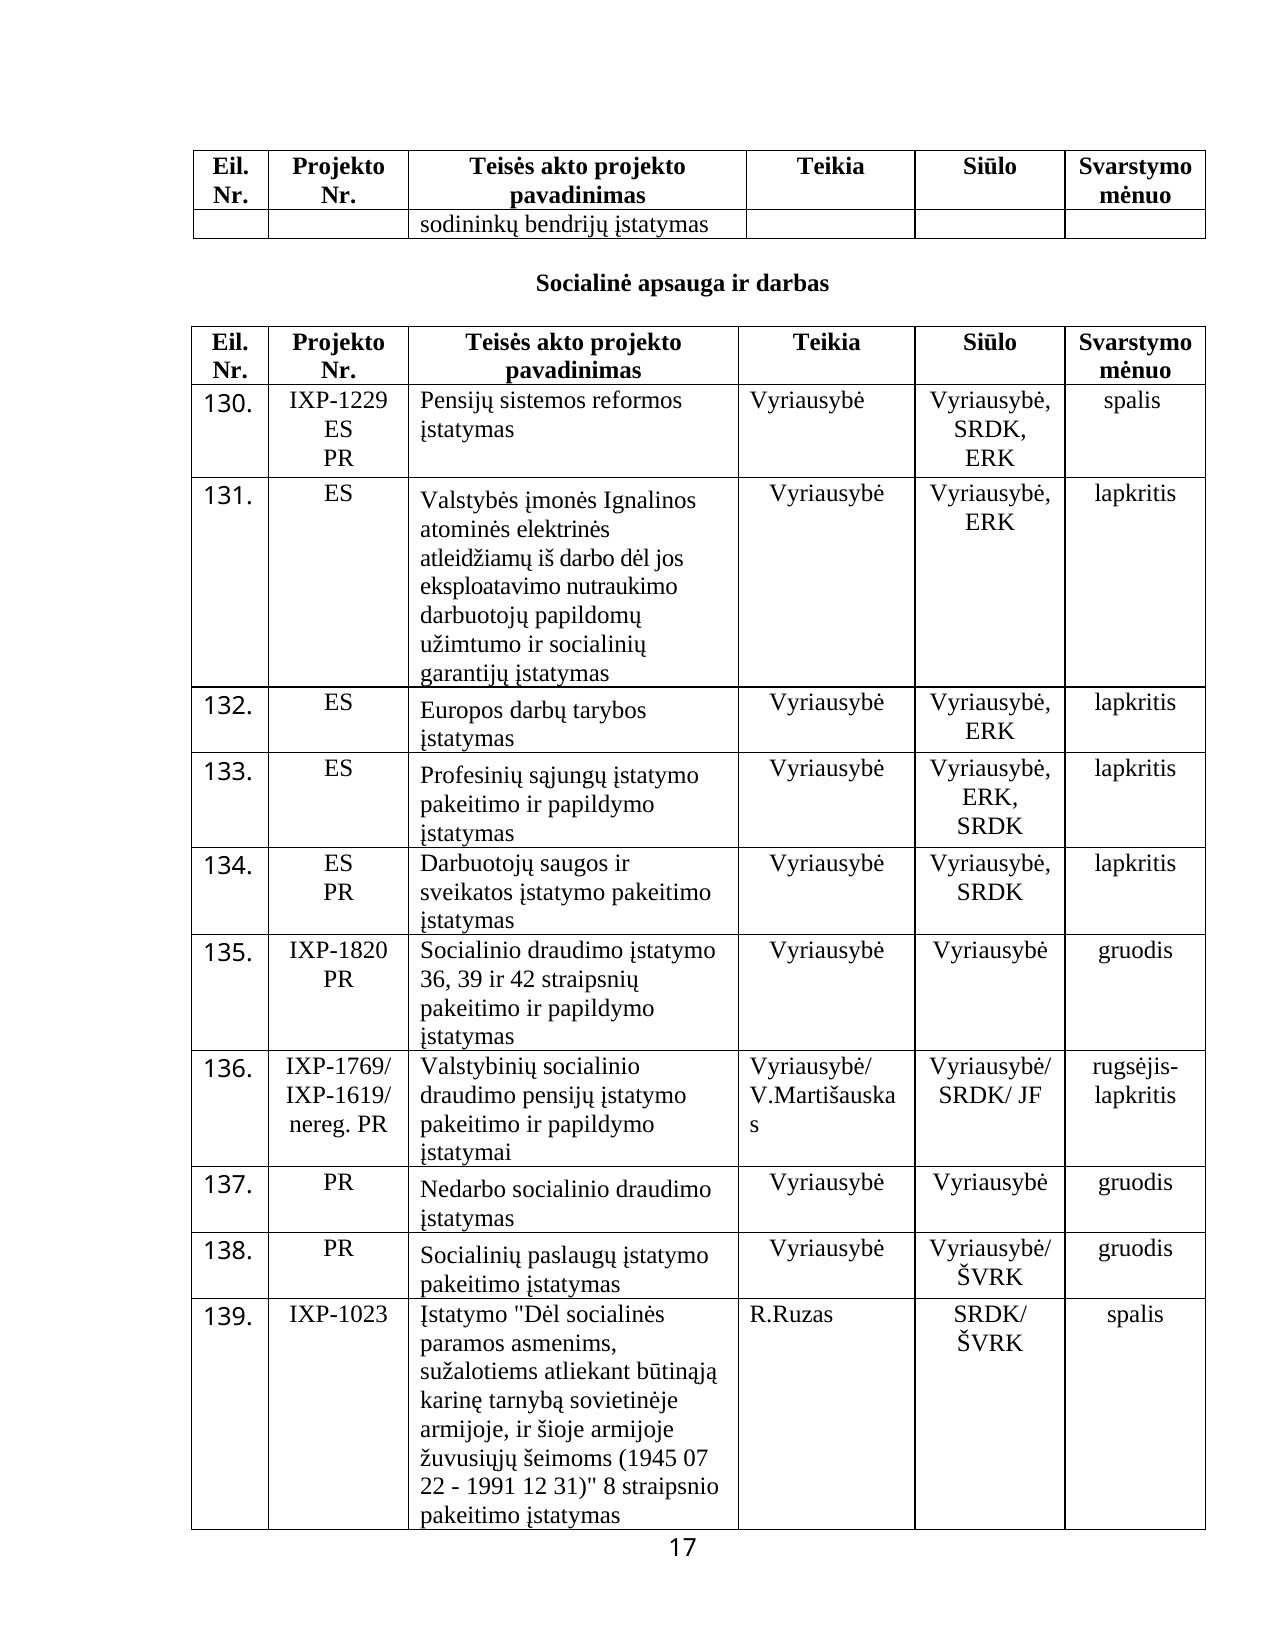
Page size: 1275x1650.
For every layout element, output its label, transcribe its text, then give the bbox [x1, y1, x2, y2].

table_cell PR [269, 1167, 408, 1232]
table_cell ES [269, 478, 408, 686]
table_header Svarstymo mėnuo [1066, 327, 1205, 384]
table_header Eil. Nr. [194, 151, 268, 208]
table_cell Vyriausybė, SRDK, ERK [916, 385, 1064, 477]
table_cell Vyriausybė [739, 1233, 914, 1298]
table_header Siūlo [916, 327, 1064, 384]
table_cell lapkritis [1066, 753, 1205, 847]
table_cell Nedarbo socialinio draudimo įstatymas [409, 1167, 738, 1232]
table_cell spalis [1066, 385, 1205, 477]
table_cell 130. [192, 385, 268, 477]
table_cell Vyriausybė, ERK [916, 688, 1064, 752]
table_cell spalis [1066, 1299, 1205, 1529]
table_cell Vyriausybė [916, 1167, 1064, 1232]
table_cell lapkritis [1066, 688, 1205, 752]
table_cell gruodis [1066, 1233, 1205, 1298]
table_cell [916, 210, 1064, 238]
table_cell Socialinio draudimo įstatymo 36, 39 ir 42 straipsnių pakeitimo ir papildymo įstatymas [409, 935, 738, 1050]
table_cell Pensijų sistemos reformos įstatymas [409, 385, 738, 477]
table_cell Vyriausybė [739, 753, 914, 847]
table_cell rugsėjis-lapkritis [1066, 1051, 1205, 1166]
table_cell gruodis [1066, 1167, 1205, 1232]
table_cell Valstybinių socialinio draudimo pensijų įstatymo pakeitimo ir papildymo įstatymai [409, 1051, 738, 1166]
table_cell gruodis [1066, 935, 1205, 1050]
table_cell Vyriausybė [916, 935, 1064, 1050]
table_cell Darbuotojų saugos ir sveikatos įstatymo pakeitimo įstatymas [409, 848, 738, 934]
table_cell Vyriausybė [739, 688, 914, 752]
table_cell [1066, 210, 1205, 238]
table_cell ES [269, 688, 408, 752]
table_cell Profesinių sąjungų įstatymo pakeitimo ir papildymo įstatymas [409, 753, 738, 847]
table_cell lapkritis [1066, 848, 1205, 934]
table_cell 137. [192, 1167, 268, 1232]
table_cell ES PR [269, 848, 408, 934]
table_cell 131. [192, 478, 268, 686]
table_cell SRDK/ ŠVRK [916, 1299, 1064, 1529]
table_cell 136. [192, 1051, 268, 1166]
table_cell R.Ruzas [739, 1299, 914, 1529]
table_cell Vyriausybė [739, 478, 914, 686]
table_cell Vyriausybė/ ŠVRK [916, 1233, 1064, 1298]
table_cell Valstybės įmonės Ignalinos atominės elektrinės atleidžiamų iš darbo dėl jos eksploatavimo nutraukimo darbuotojų papildomų užimtumo ir socialinių garantijų įstatymas [409, 478, 738, 686]
table_cell sodininkų bendrijų įstatymas [409, 210, 746, 238]
table_header Projekto Nr. [269, 327, 408, 384]
table_cell IXP-1229 ES PR [269, 385, 408, 477]
table_header Teikia [739, 327, 914, 384]
table_cell IXP-1023 [269, 1299, 408, 1529]
table_header Teisės akto projekto pavadinimas [409, 151, 746, 208]
table_header Svarstymo mėnuo [1066, 151, 1205, 208]
table_header Teisės akto projekto pavadinimas [409, 327, 738, 384]
table_cell IXP-1769/ IXP-1619/ nereg. PR [269, 1051, 408, 1166]
table_cell 139. [192, 1299, 268, 1529]
table_header Projekto Nr. [269, 151, 408, 208]
table_cell [747, 210, 914, 238]
table_cell Vyriausybė [739, 848, 914, 934]
table_cell ES [269, 753, 408, 847]
table_cell Įstatymo "Dėl socialinės paramos asmenims, sužalotiems atliekant būtinąją karinę tarnybą sovietinėje armijoje, ir šioje armijoje žuvusiųjų šeimoms (1945 07 22 - 1991 12 31)" 8 straipsnio pakeitimo įstatymas [409, 1299, 738, 1529]
text Socialinė apsauga ir darbas [210, 268, 1155, 297]
table_cell IXP-1820 PR [269, 935, 408, 1050]
table_cell Vyriausybė, ERK [916, 478, 1064, 686]
table_header Eil. Nr. [192, 327, 268, 384]
table_header Siūlo [916, 151, 1064, 208]
table_cell Vyriausybė, SRDK [916, 848, 1064, 934]
table_cell [269, 210, 408, 238]
table_cell 134. [192, 848, 268, 934]
table_cell 132. [192, 688, 268, 752]
table_cell lapkritis [1066, 478, 1205, 686]
table_cell Vyriausybė [739, 935, 914, 1050]
table_cell Vyriausybė [739, 385, 914, 477]
table_cell [194, 210, 268, 238]
table_cell Vyriausybė [739, 1167, 914, 1232]
table_cell 135. [192, 935, 268, 1050]
table_cell Vyriausybė/ V.Martišauskas [739, 1051, 914, 1166]
table_cell Socialinių paslaugų įstatymo pakeitimo įstatymas [409, 1233, 738, 1298]
table_cell PR [269, 1233, 408, 1298]
table_cell Vyriausybė/ SRDK/ JF [916, 1051, 1064, 1166]
table_cell 133. [192, 753, 268, 847]
table_header Teikia [747, 151, 914, 208]
table_cell 138. [192, 1233, 268, 1298]
table_cell Europos darbų tarybos įstatymas [409, 688, 738, 752]
table_cell Vyriausybė, ERK, SRDK [916, 753, 1064, 847]
